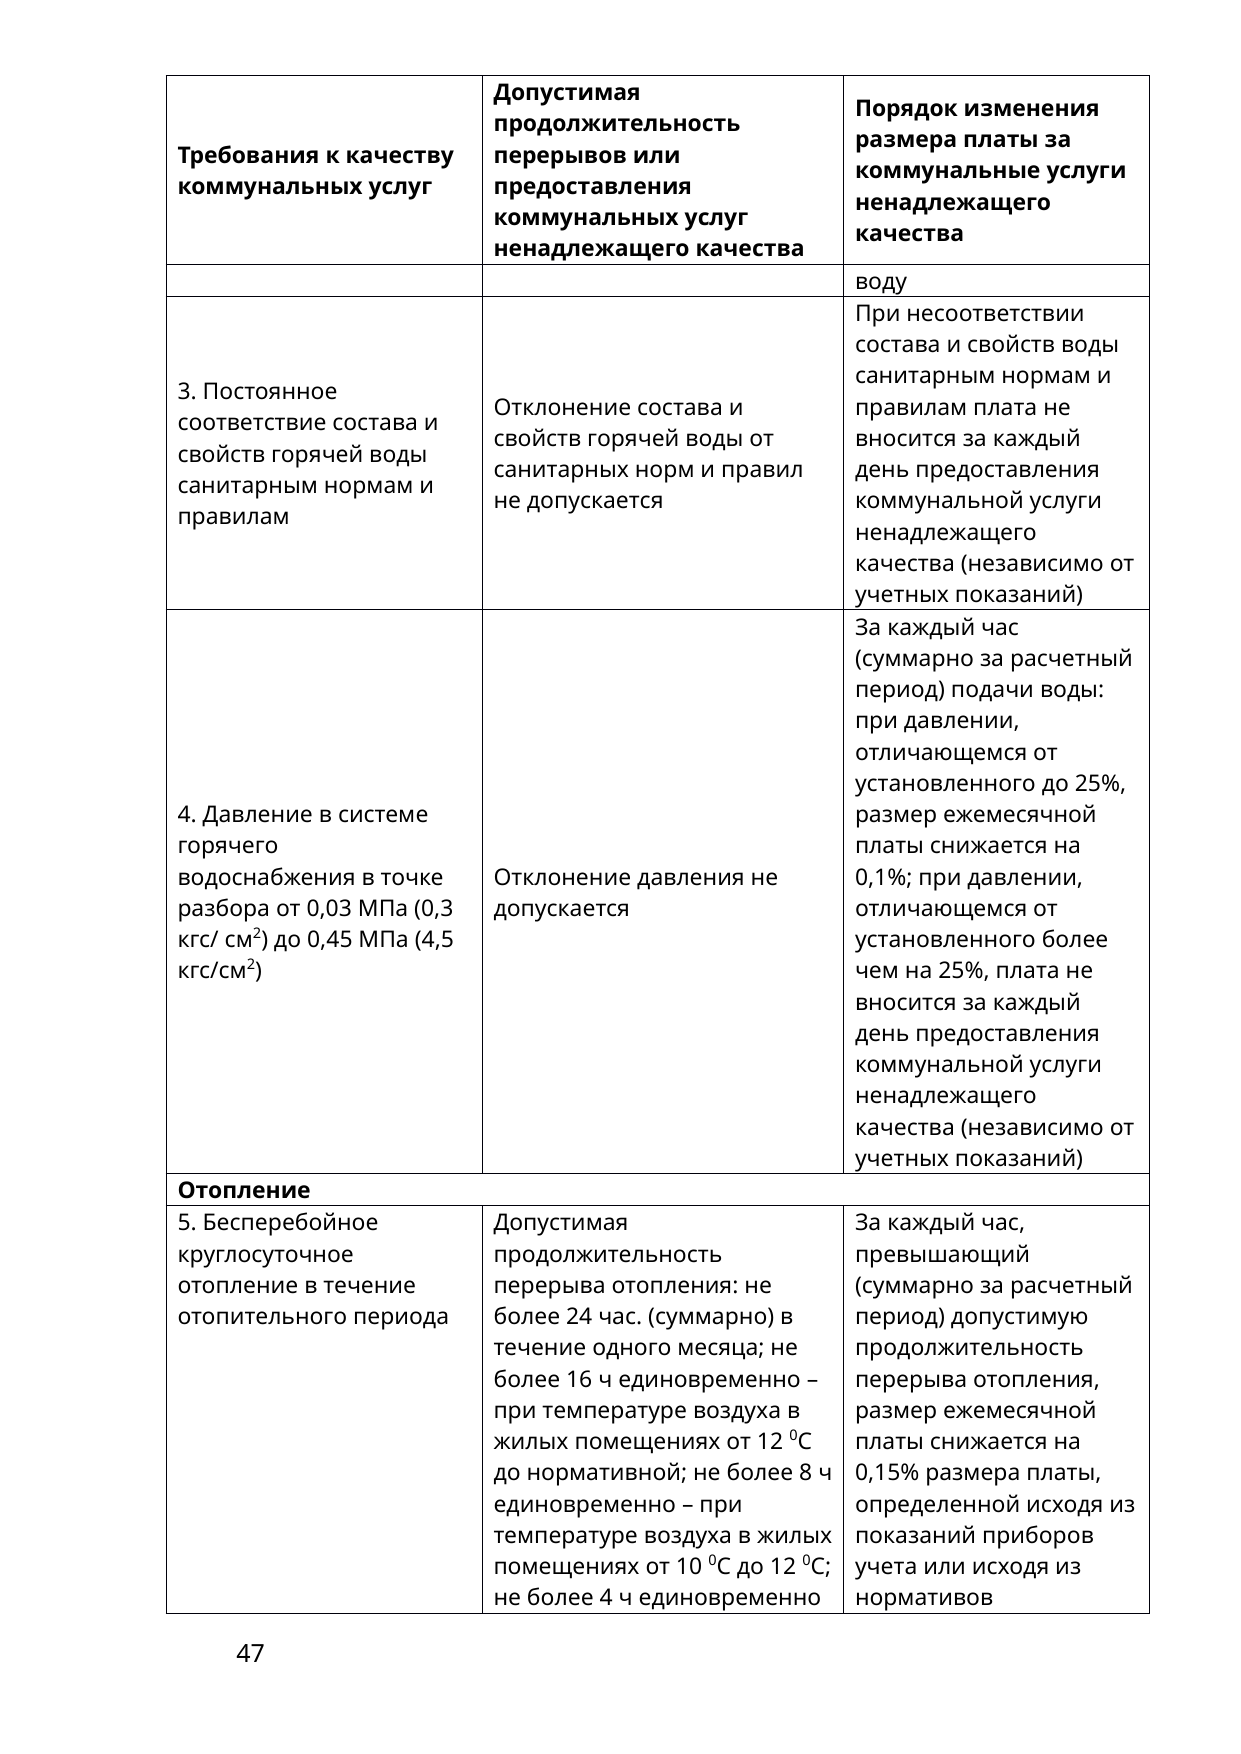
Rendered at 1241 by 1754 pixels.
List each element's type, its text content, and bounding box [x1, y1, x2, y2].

table_cell [483, 265, 843, 296]
table_cell 4. Давление в системе горячего водоснабжения в точке разбора от 0,03 МПа (0,3 кгс/ см2) до 0,45 МПа (4,5 кгс/см2) [167, 610, 482, 1173]
table_cell За каждый час (суммарно за расчетный период) подачи воды: при давлении, отличающемся от установленного до 25%, размер ежемесячной платы снижается на 0,1%; при давлении, отличающемся от установленного более чем на 25%, плата не вносится за каждый день предоставления коммунальной услуги ненадлежащего качества (независимо от учетных показаний) [844, 610, 1149, 1173]
table_cell За каждый час, превышающий (суммарно за расчетный период) допустимую продолжительность перерыва отопления, размер ежемесячной платы снижается на 0,15% размера платы, определенной исходя из показаний приборов учета или исходя из нормативов [844, 1206, 1149, 1612]
table_header Порядок изменения размера платы за коммунальные услуги ненадлежащего качества [844, 76, 1149, 263]
table_cell 5. Бесперебойное круглосуточное отопление в течение отопительного периода [167, 1206, 482, 1612]
table_header Допустимая продолжительность перерывов или предоставления коммунальных услуг ненадлежащего качества [483, 76, 843, 263]
table_header Требования к качеству коммунальных услуг [167, 76, 482, 263]
table_cell воду [844, 265, 1149, 296]
table_cell Отклонение давления не допускается [483, 610, 843, 1173]
table_cell Отопление [167, 1174, 1149, 1205]
table_cell Отклонение состава и свойств горячей воды от санитарных норм и правил не допускается [483, 297, 843, 609]
table_cell 3. Постоянное соответствие состава и свойств горячей воды санитарным нормам и правилам [167, 297, 482, 609]
table_cell Допустимая продолжительность перерыва отопления: не более 24 час. (суммарно) в течение одного месяца; не более 16 ч единовременно – при температуре воздуха в жилых помещениях от 12 0C до нормативной; не более 8 ч единовременно – при температуре воздуха в жилых помещениях от 10 0C до 12 0C; не более 4 ч единовременно [483, 1206, 843, 1612]
table_cell При несоответствии состава и свойств воды санитарным нормам и правилам плата не вносится за каждый день предоставления коммунальной услуги ненадлежащего качества (независимо от учетных показаний) [844, 297, 1149, 609]
table_cell [167, 265, 482, 296]
